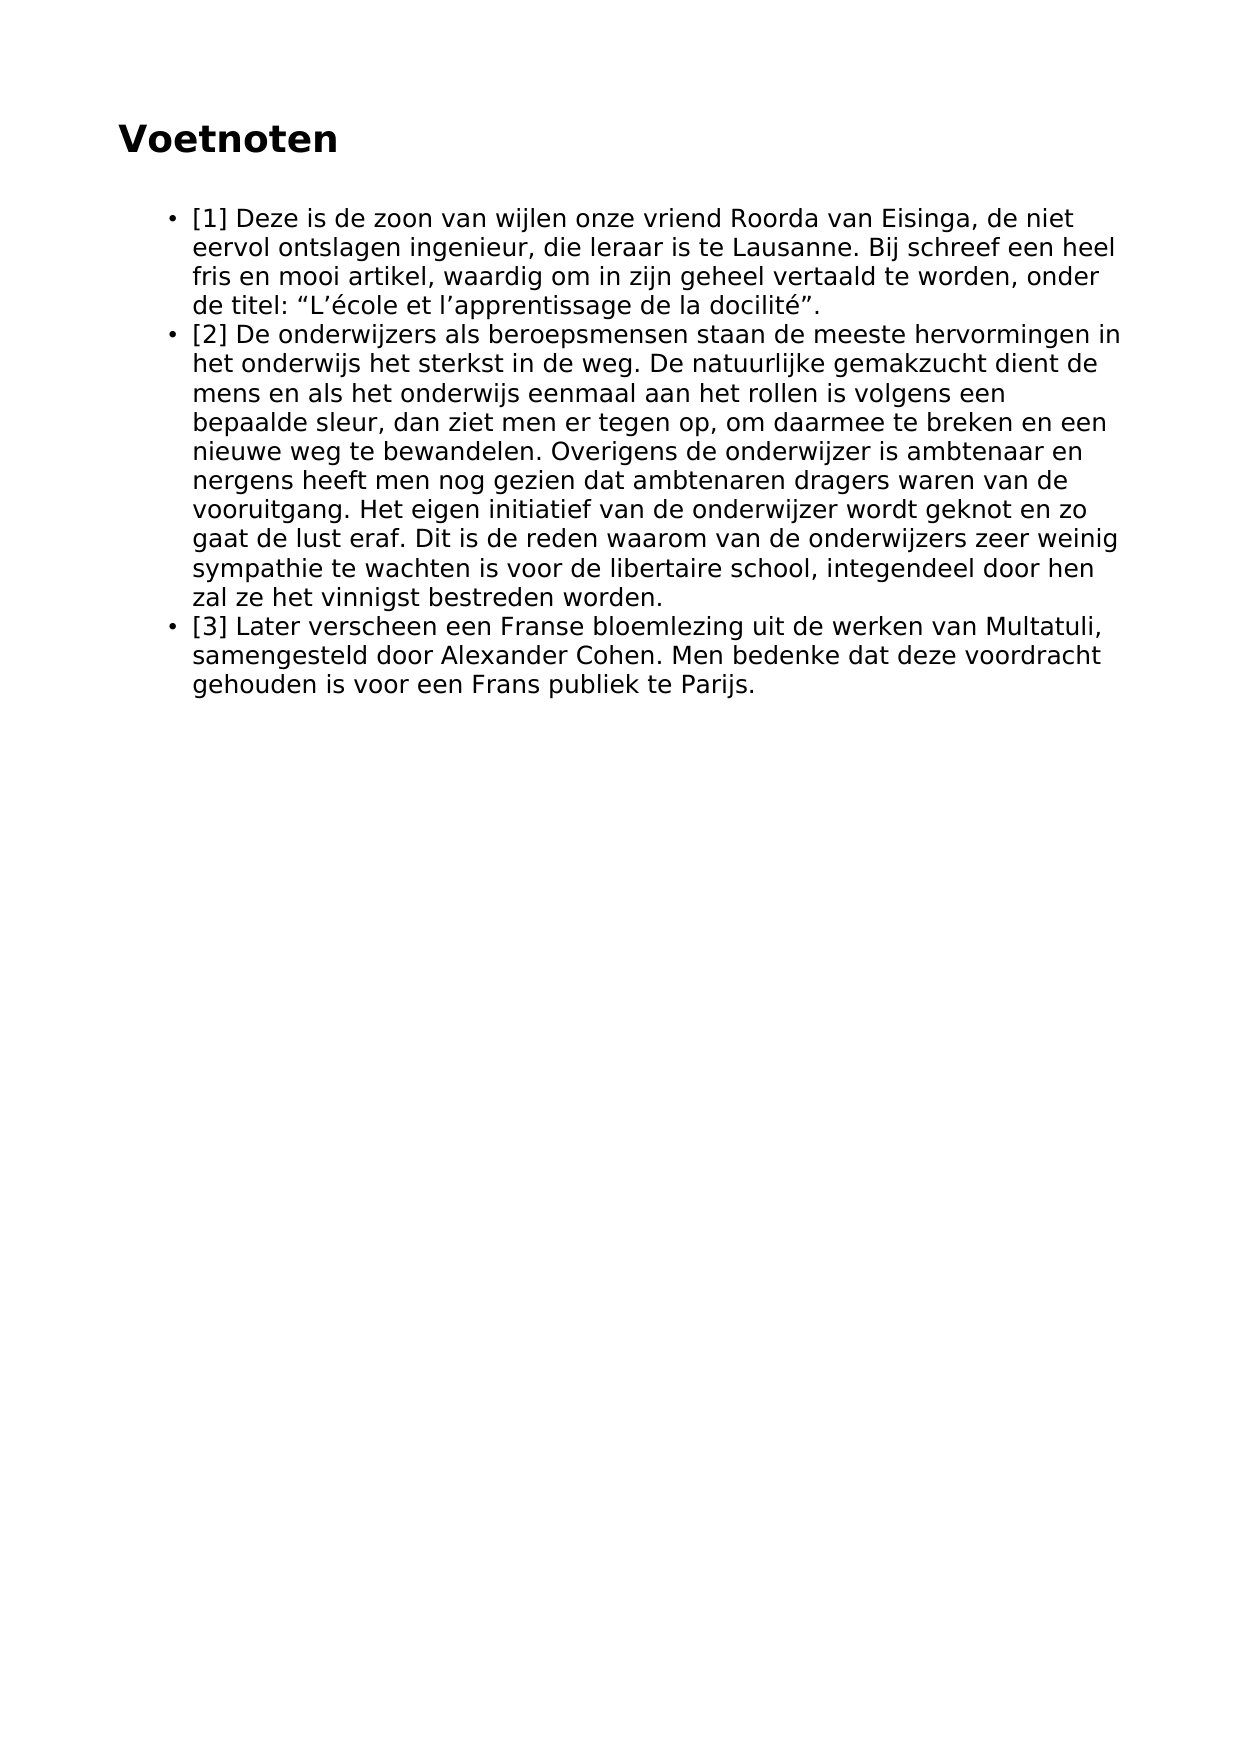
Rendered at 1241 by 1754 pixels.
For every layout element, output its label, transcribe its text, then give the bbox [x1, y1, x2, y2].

list [3] Later verscheen een Franse bloemlezing uit de werken van Multatuli, samengesteld door Alexander Cohen. Men bedenke dat deze voordracht gehouden is voor een Frans publiek te Parijs. [177, 612, 1122, 699]
list [1] Deze is de zoon van wijlen onze vriend Roorda van Eisinga, de niet eervol ontslagen ingenieur, die leraar is te Lausanne. Bij schreef een heel fris en mooi artikel, waardig om in zijn geheel vertaald te worden, onder de titel: “L’école et l’apprentissage de la docilité”. [177, 204, 1122, 320]
subtitle Voetnoten [118, 118, 1122, 162]
list [2] De onderwijzers als beroepsmensen staan de meeste hervormingen in het onderwijs het sterkst in de weg. De natuurlijke gemakzucht dient de mens en als het onderwijs eenmaal aan het rollen is volgens een bepaalde sleur, dan ziet men er tegen op, om daarmee te breken en een nieuwe weg te bewandelen. Overigens de onderwijzer is ambtenaar en nergens heeft men nog gezien dat ambtenaren dragers waren van de vooruitgang. Het eigen initiatief van de onderwijzer wordt geknot en zo gaat de lust eraf. Dit is de reden waarom van de onderwijzers zeer weinig sympathie te wachten is voor de libertaire school, integendeel door hen zal ze het vinnigst bestreden worden. [177, 320, 1122, 612]
